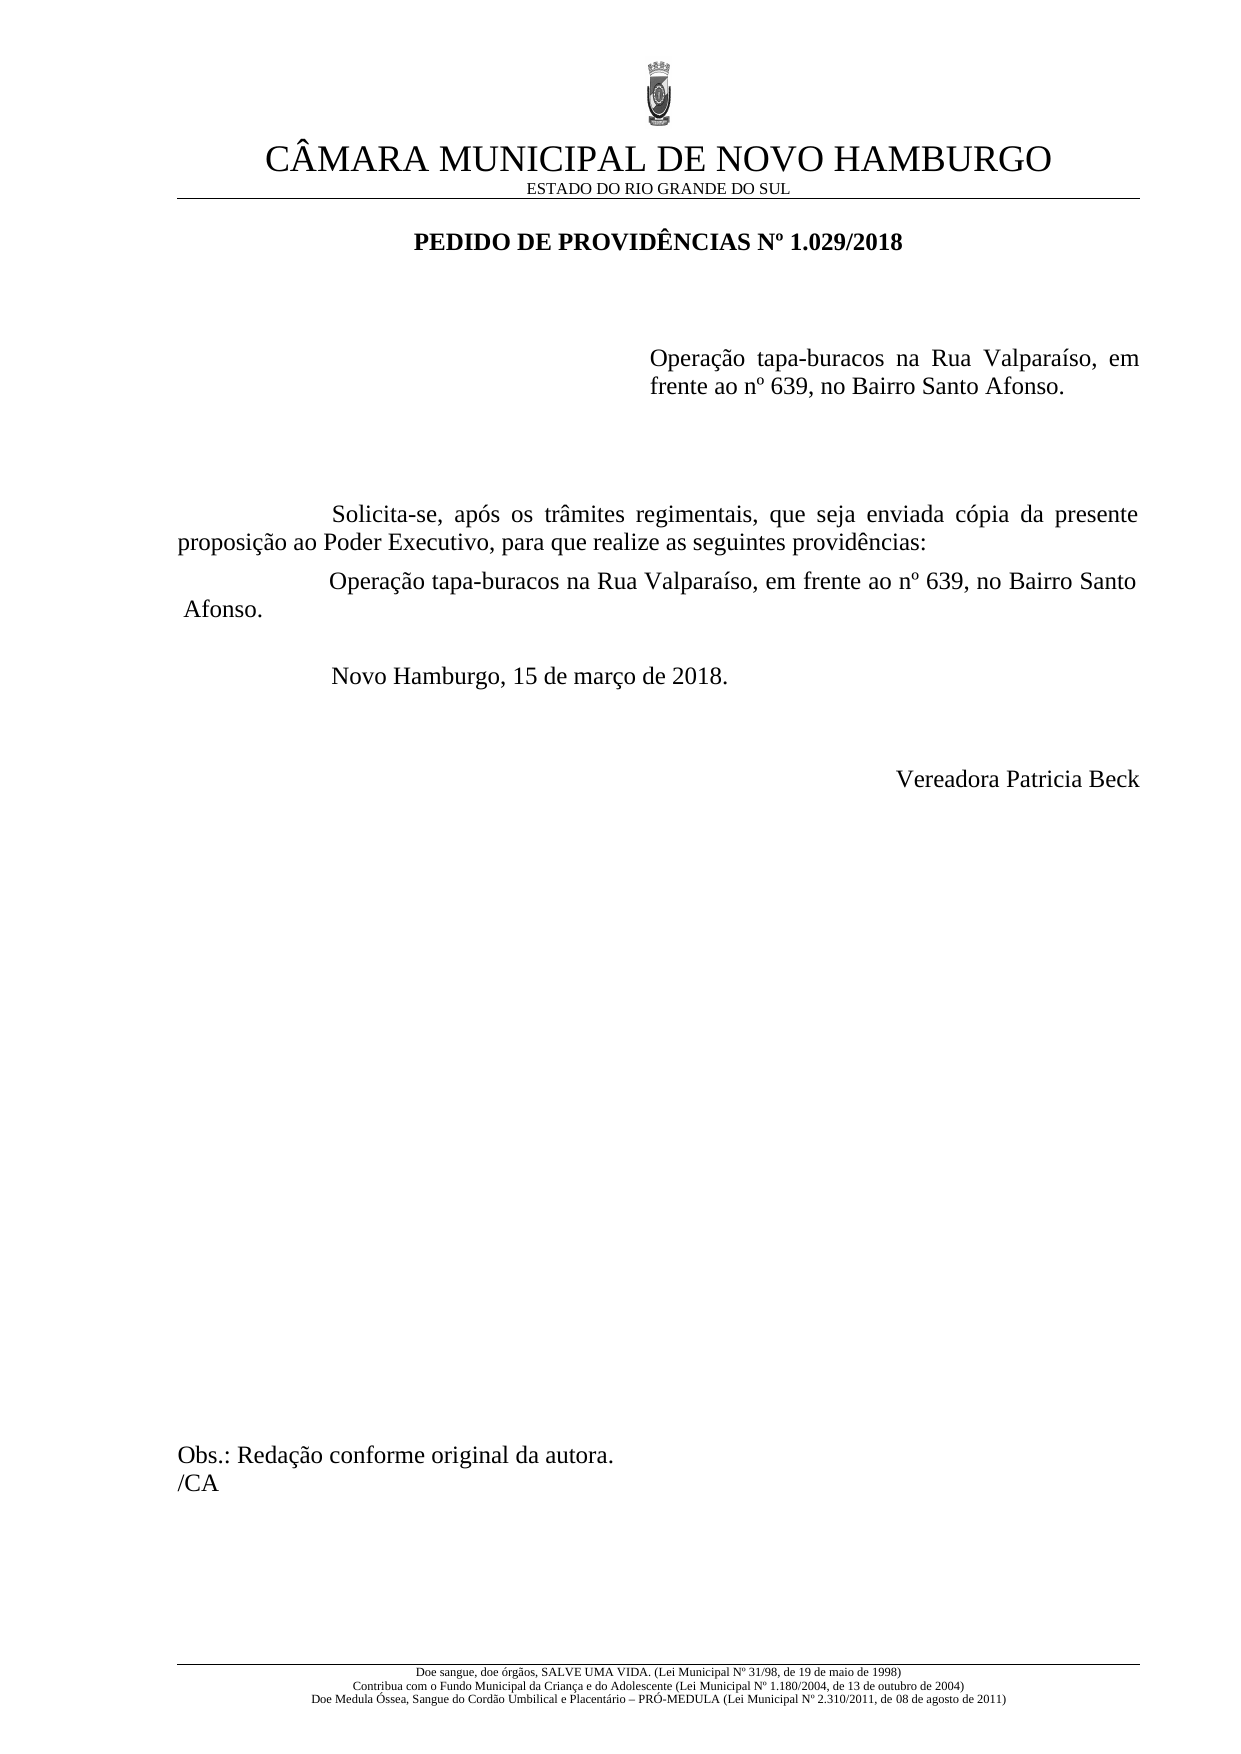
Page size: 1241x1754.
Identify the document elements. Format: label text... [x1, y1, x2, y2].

text Obs.: Redação conforme original da autora. [177, 1442, 1140, 1469]
text Solicita-se, após os trâmites regimentais, que seja enviada cópia da presente proposição ao Poder Executivo, para que realize as seguintes providências: [177, 500, 1140, 556]
text Operação tapa-buracos na Rua Valparaíso, em frente ao nº 639, no Bairro Santo Afonso. [183, 567, 1140, 623]
text Vereadora Patricia Beck [177, 765, 1140, 793]
text Novo Hamburgo, 15 de março de 2018. [177, 662, 1140, 690]
text Operação tapa-buracos na Rua Valparaíso, em frente ao nº 639, no Bairro Santo Afonso. [649, 344, 1140, 400]
text /CA [177, 1469, 1140, 1497]
text PEDIDO DE PROVIDÊNCIAS Nº 1.029/2018 [177, 228, 1140, 256]
